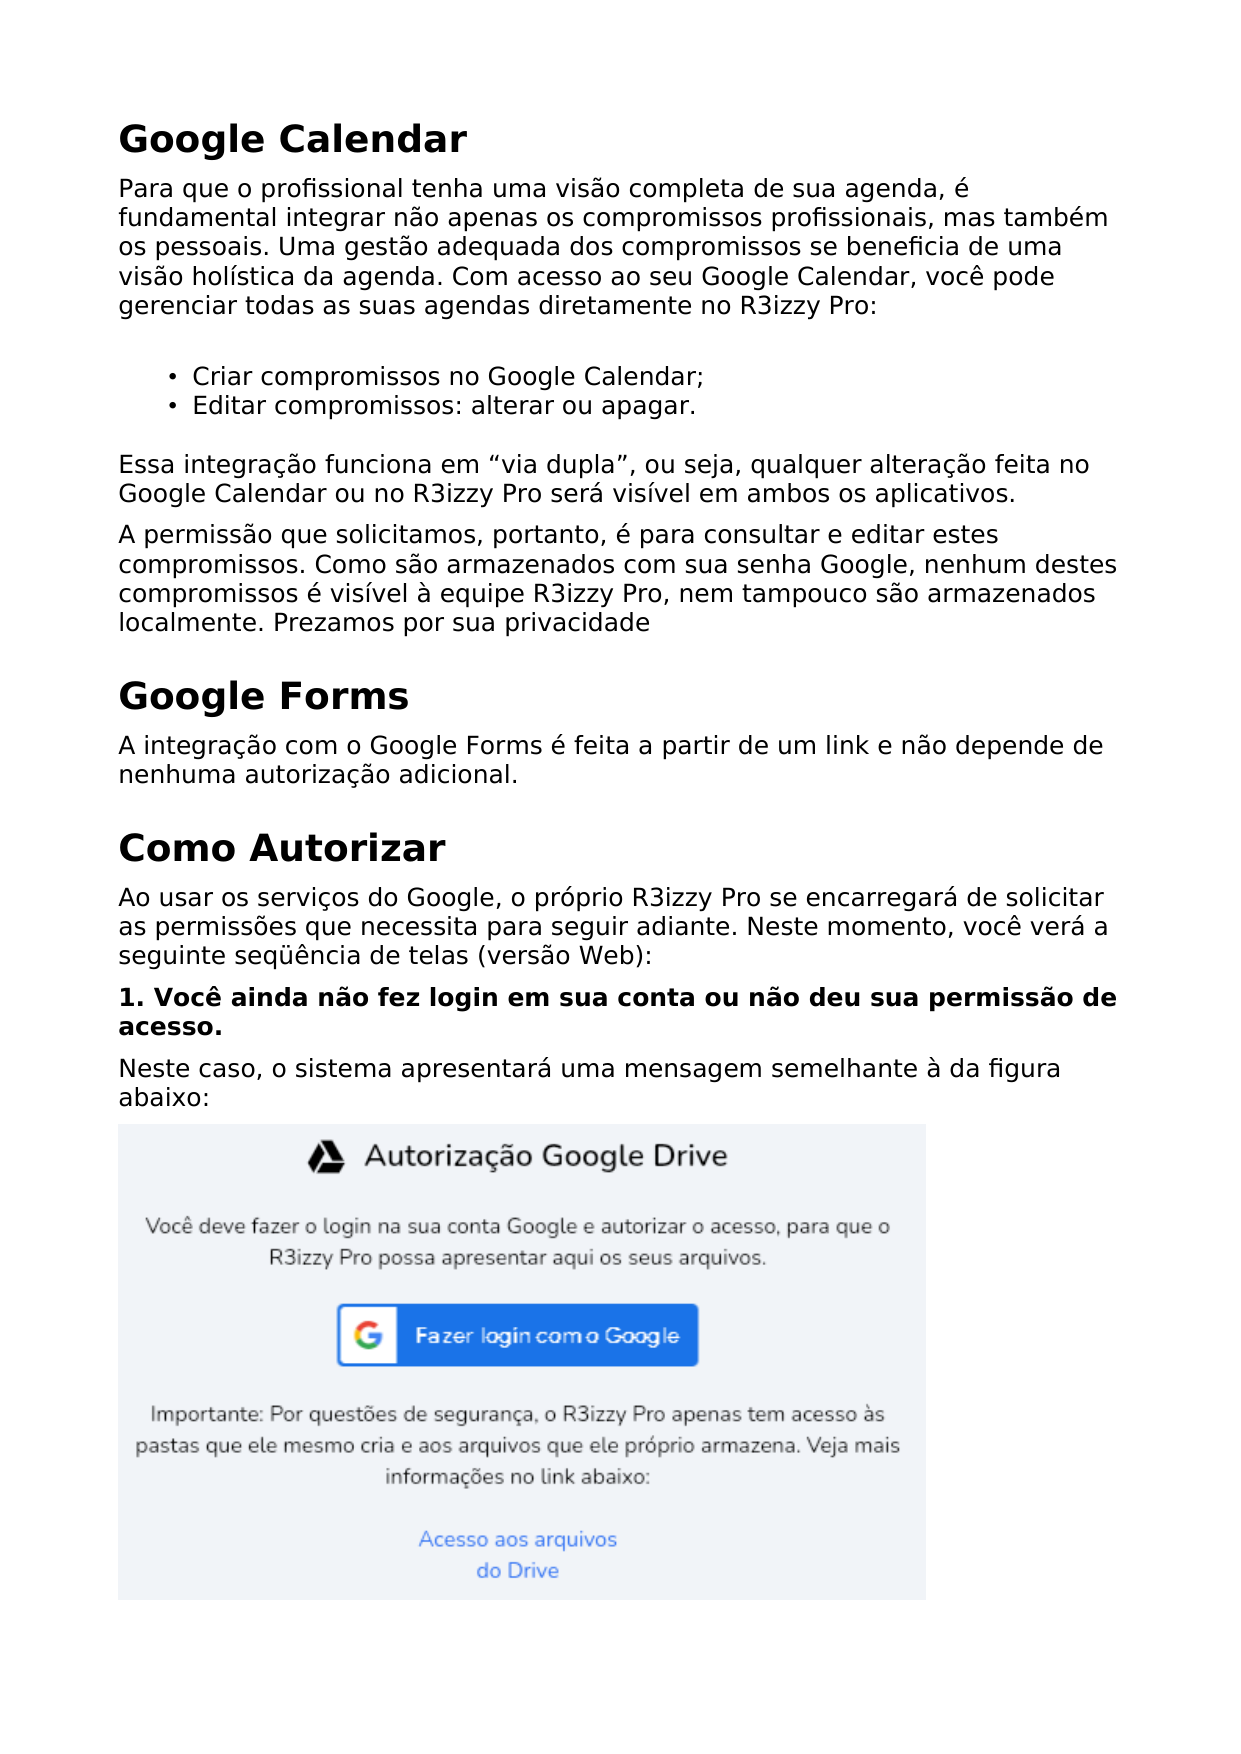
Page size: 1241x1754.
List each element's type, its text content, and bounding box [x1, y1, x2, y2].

text A permissão que solicitamos, portanto, é para consultar e editar estes compromissos. Como são armazenados com sua senha Google, nenhum destes compromissos é visível à equipe R3izzy Pro, nem tampouco são armazenados localmente. Prezamos por sua privacidade [118, 521, 1122, 637]
list Editar compromissos: alterar ou apagar. [177, 391, 1122, 420]
text Ao usar os serviços do Google, o próprio R3izzy Pro se encarregará de solicitar as permissões que necessita para seguir adiante. Neste momento, você verá a seguinte seqüência de telas (versão Web): [118, 883, 1122, 971]
text 1. Você ainda não fez login em sua conta ou não deu sua permissão de acesso. [118, 983, 1122, 1041]
subtitle Google Forms [118, 675, 1122, 718]
text Essa integração funciona em “via dupla”, ou seja, qualquer alteração feita no Google Calendar ou no R3izzy Pro será visível em ambos os aplicativos. [118, 450, 1122, 508]
text Para que o profissional tenha uma visão completa de sua agenda, é fundamental integrar não apenas os compromissos profissionais, mas também os pessoais. Uma gestão adequada dos compromissos se beneficia de uma visão holística da agenda. Com acesso ao seu Google Calendar, você pode gerenciar todas as suas agendas diretamente no R3izzy Pro: [118, 174, 1122, 320]
subtitle Como Autorizar [118, 827, 1122, 871]
list Criar compromissos no Google Calendar; [177, 362, 1122, 391]
text A integração com o Google Forms é feita a partir de um link e não depende de nenhuma autorização adicional. [118, 731, 1122, 789]
text Neste caso, o sistema apresentará uma mensagem semelhante à da figura abaixo: [118, 1054, 1122, 1112]
picture [118, 1124, 926, 1600]
subtitle Google Calendar [118, 118, 1122, 162]
